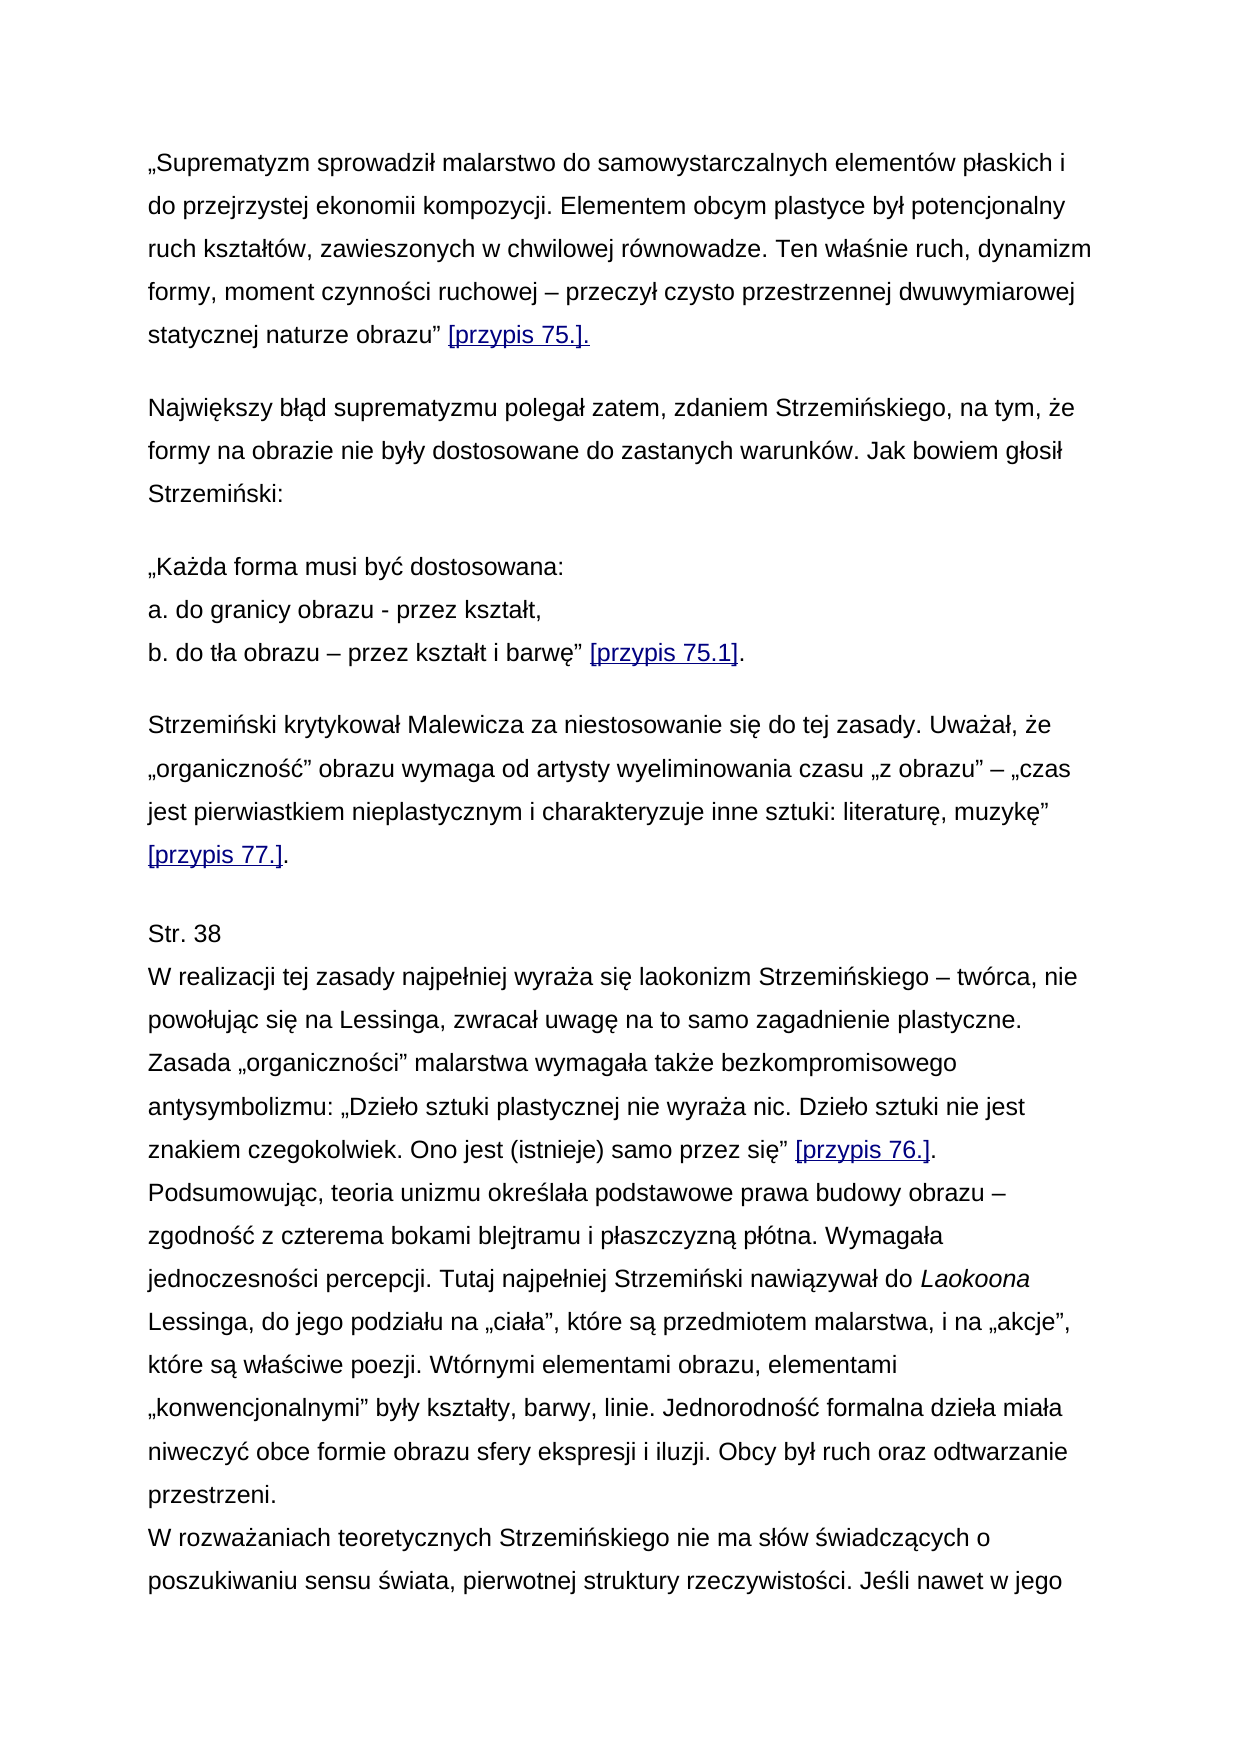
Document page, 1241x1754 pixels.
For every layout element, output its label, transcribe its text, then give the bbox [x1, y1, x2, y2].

text Podsumowując, teoria unizmu określała podstawowe prawa budowy obrazu – zgodność z czterema bokami blejtramu i płaszczyzną płótna. Wymagała jednoczesności percepcji. Tutaj najpełniej Strzemiński nawiązywał do Laokoona Lessinga, do jego podziału na „ciała”, które są przedmiotem malarstwa, i na „akcje”, które są właściwe poezji. Wtórnymi elementami obrazu, elementami „konwencjonalnymi” były kształty, barwy, linie. Jednorodność formalna dzieła miała niweczyć obce formie obrazu sfery ekspresji i iluzji. Obcy był ruch oraz odtwarzanie przestrzeni. [148, 1178, 1093, 1508]
text W realizacji tej zasady najpełniej wyraża się laokonizm Strzemińskiego – twórca, nie powołując się na Lessinga, zwracał uwagę na to samo zagadnienie plastyczne. [148, 962, 1093, 1034]
text Str. 38 [148, 919, 1093, 948]
text b. do tła obrazu – przez kształt i barwę” [przypis 75.1]. [148, 638, 1093, 667]
text a. do granicy obrazu - przez kształt, [148, 595, 1093, 623]
text W rozważaniach teoretycznych Strzemińskiego nie ma słów świadczących o poszukiwaniu sensu świata, pierwotnej struktury rzeczywistości. Jeśli nawet w jego [148, 1523, 1093, 1594]
text Największy błąd suprematyzmu polegał zatem, zdaniem Strzemińskiego, na tym, że formy na obrazie nie były dostosowane do zastanych warunków. Jak bowiem głosił Strzemiński: [148, 393, 1093, 508]
text Zasada „organiczności” malarstwa wymagała także bezkompromisowego antysymbolizmu: „Dzieło sztuki plastycznej nie wyraża nic. Dzieło sztuki nie jest znakiem czegokolwiek. Ono jest (istnieje) samo przez się” [przypis 76.]. [148, 1048, 1093, 1163]
text Strzemiński krytykował Malewicza za niestosowanie się do tej zasady. Uważał, że „organiczność” obrazu wymaga od artysty wyeliminowania czasu „z obrazu” – „czas jest pierwiastkiem nieplastycznym i charakteryzuje inne sztuki: literaturę, muzykę” [przypis 77.]. [148, 710, 1093, 868]
text „Suprematyzm sprowadził malarstwo do samowystarczalnych elementów płaskich i do przejrzystej ekonomii kompozycji. Elementem obcym plastyce był potencjonalny ruch kształtów, zawieszonych w chwilowej równowadze. Ten właśnie ruch, dynamizm formy, moment czynności ruchowej – przeczył czysto przestrzennej dwuwymiarowej statycznej naturze obrazu” [przypis 75.]. [148, 148, 1093, 349]
text „Każda forma musi być dostosowana: [148, 552, 1093, 580]
